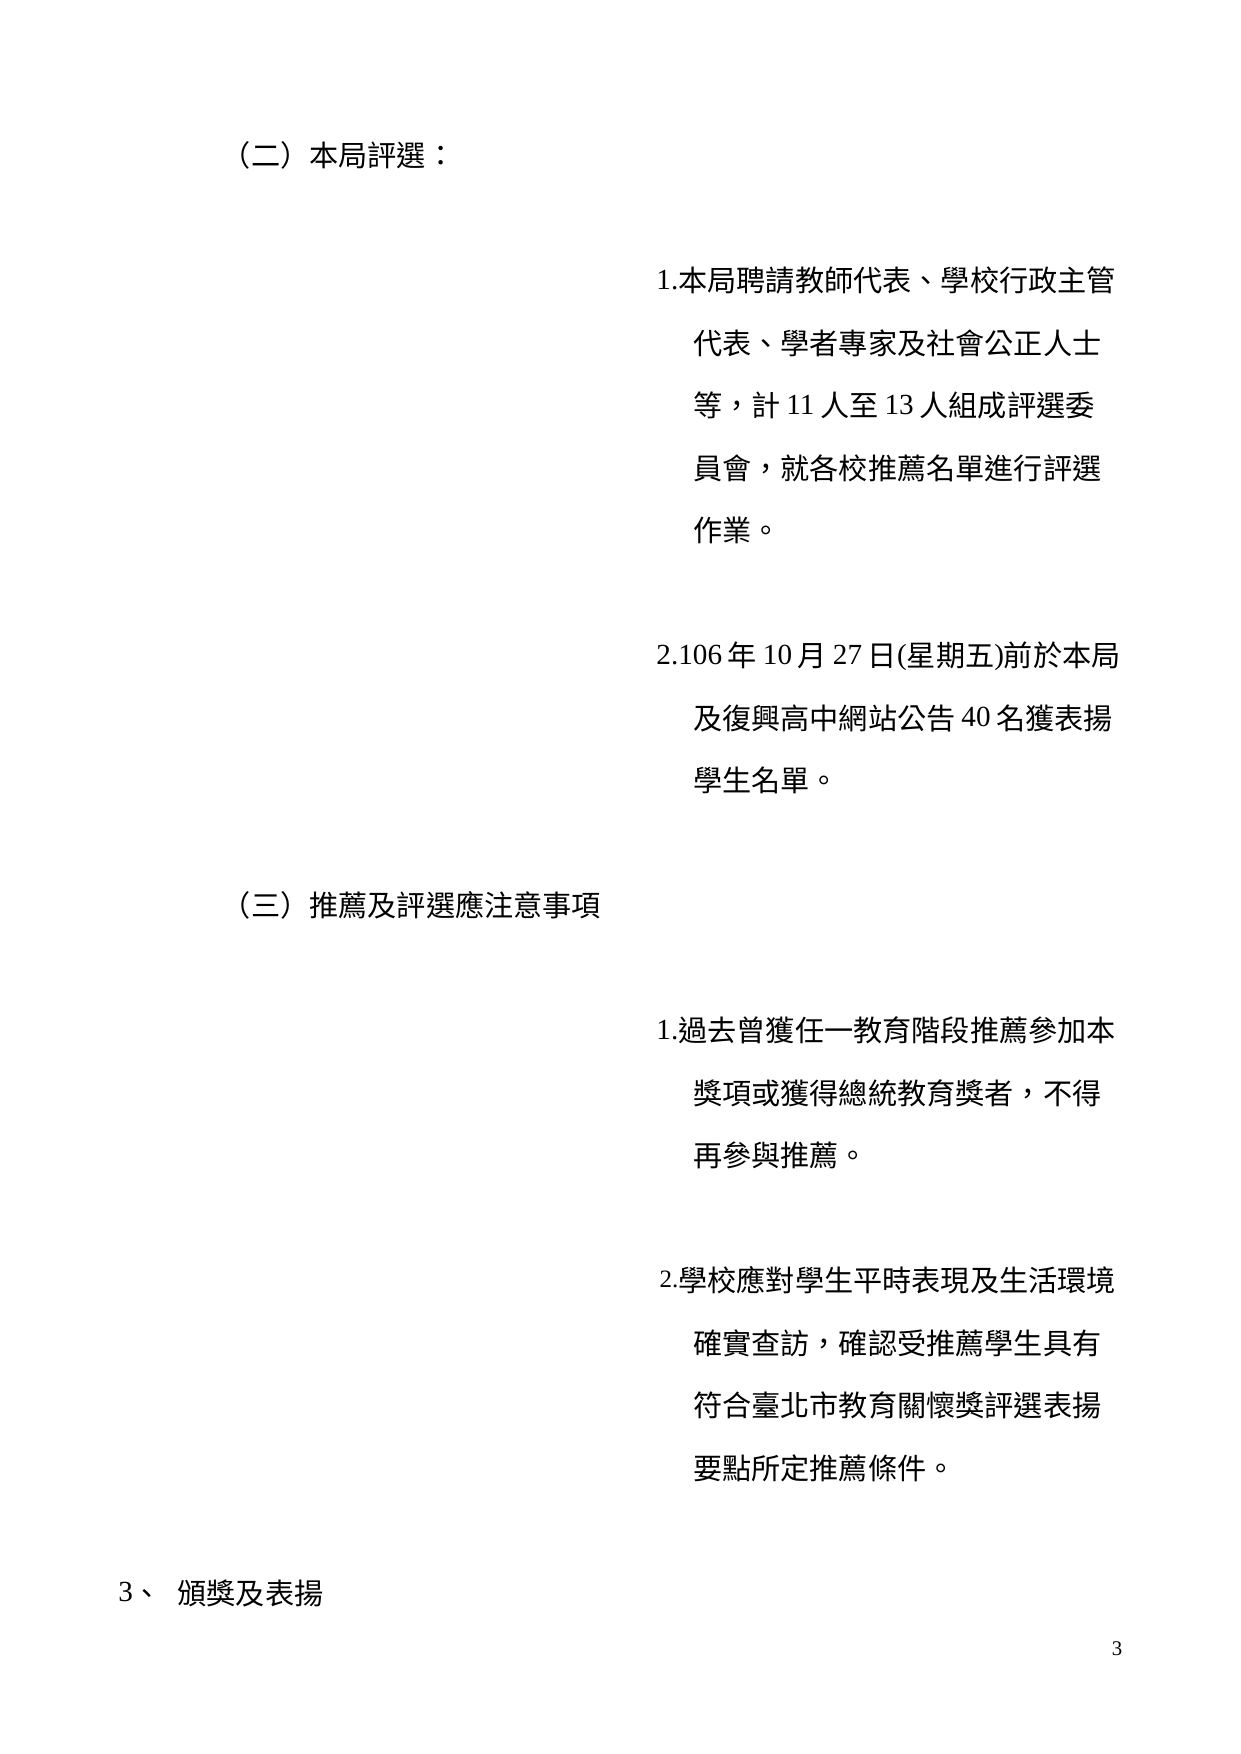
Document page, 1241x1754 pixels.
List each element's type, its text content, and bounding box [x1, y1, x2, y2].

list 106年10月27日(星期五)前於本局及復興高中網站公告40名獲表揚學生名單。 [628, 612, 1122, 800]
list 本局聘請教師代表、學校行政主管代表、學者專家及社會公正人士等，計11人至13人組成評選委員會，就各校推薦名單進行評選作業。 [628, 237, 1122, 550]
list 頒獎及表揚 [118, 1550, 1122, 1612]
list 過去曾獲任一教育階段推薦參加本獎項或獲得總統教育獎者，不得再參與推薦。 [628, 987, 1122, 1175]
list 學校應對學生平時表現及生活環境確實查訪，確認受推薦學生具有符合臺北市教育關懷獎評選表揚要點所定推薦條件。 [628, 1237, 1122, 1487]
text （三）推薦及評選應注意事項 [222, 862, 1122, 925]
text （二）本局評選： [222, 112, 1122, 175]
